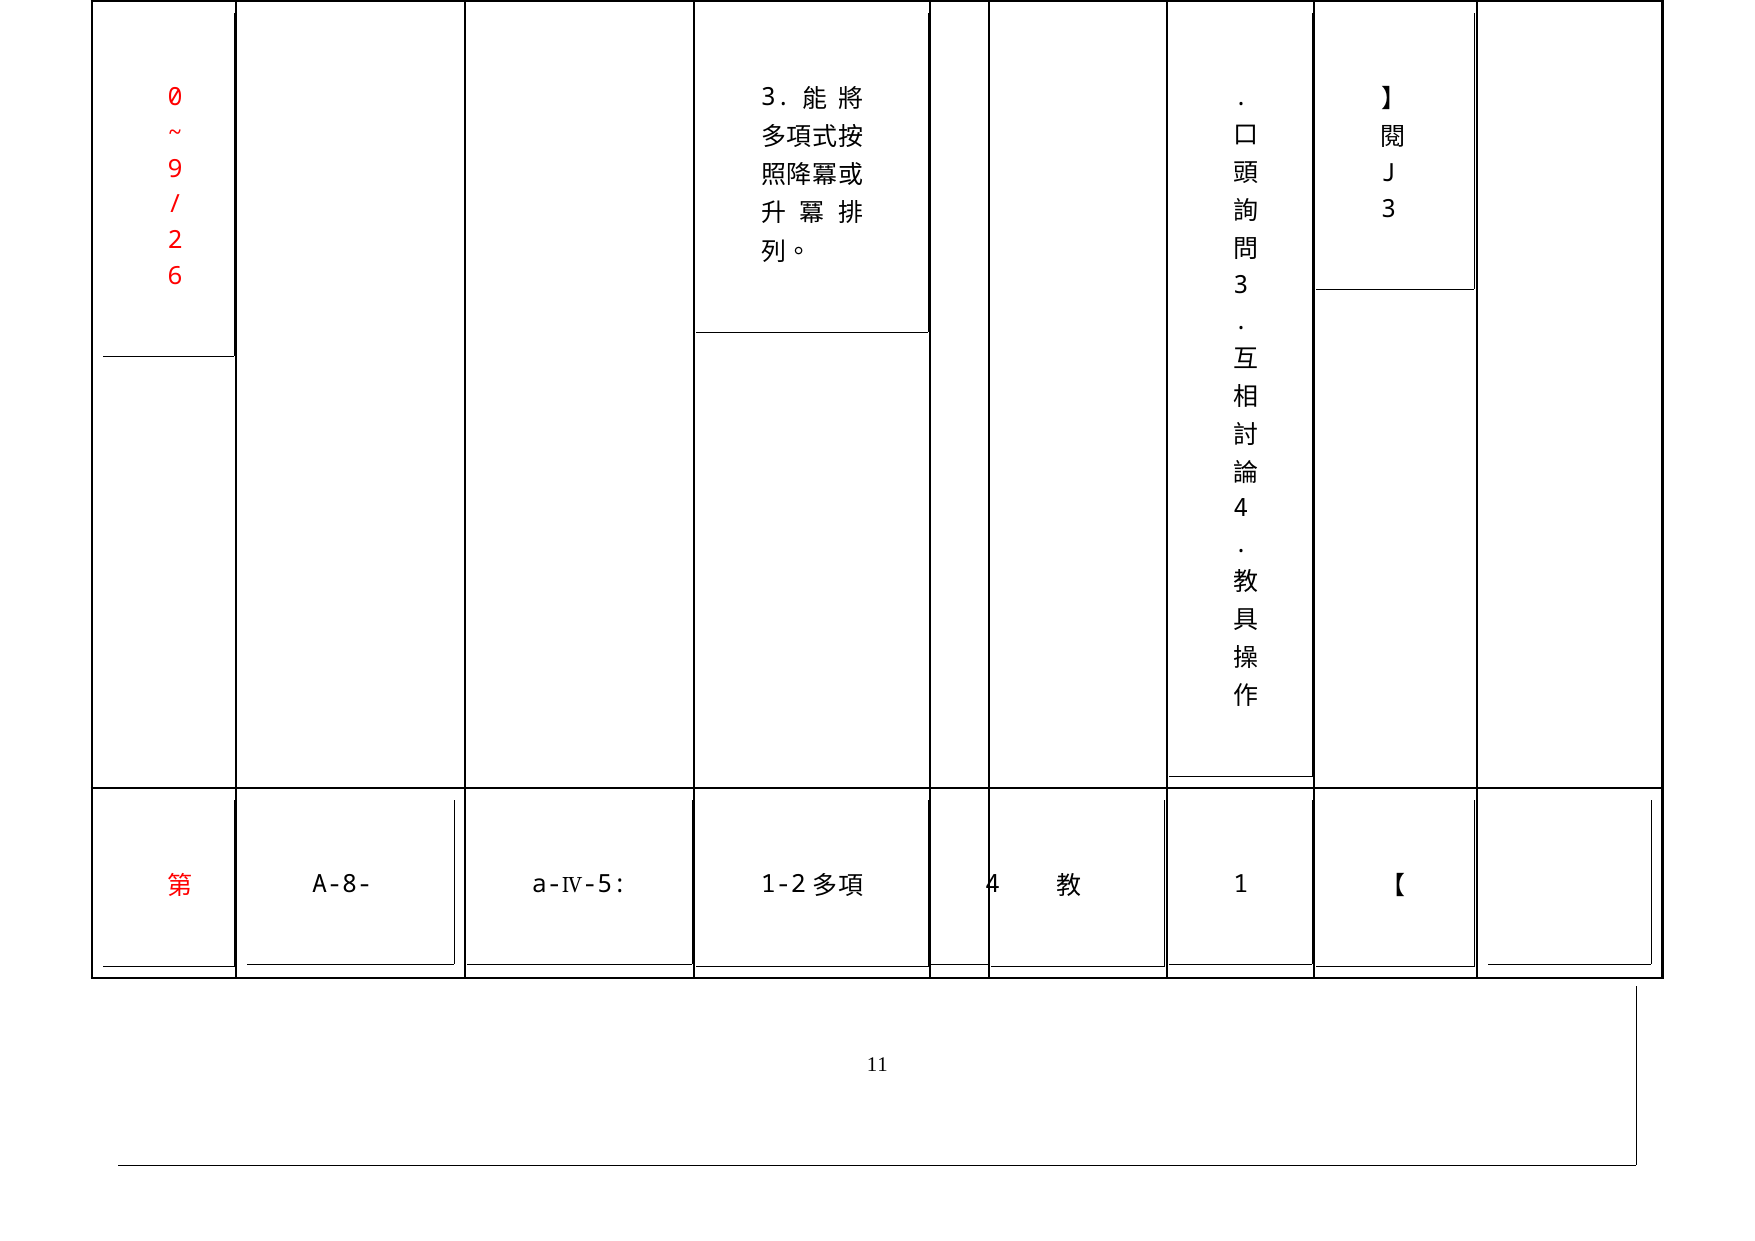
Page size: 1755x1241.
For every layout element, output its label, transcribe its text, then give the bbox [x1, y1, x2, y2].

table_cell 教學資源光碟 [990, 789, 1166, 977]
table_cell 教學資源光碟 [990, 2, 1166, 787]
table_cell 1-2多項 [695, 789, 929, 977]
table_cell [1478, 2, 1661, 787]
table_cell a-Ⅳ-5: [466, 789, 693, 977]
table_cell 4 [931, 965, 988, 977]
table_cell 第 [93, 789, 235, 977]
table_cell .口頭詢問 3.互相討論 4.教具操作 [1168, 2, 1313, 787]
table_cell A-8- [237, 789, 464, 977]
table_cell 】 閱J3 [1315, 2, 1476, 787]
table_cell 1 [1168, 789, 1313, 977]
table_cell 3.能將多項式按照降冪或升冪排列。 [695, 2, 929, 787]
table_cell 【 [1315, 789, 1476, 977]
table_cell [1478, 789, 1661, 977]
table_cell [466, 2, 693, 787]
table_cell 0~9/26 [93, 2, 235, 787]
table_cell 4 [931, 2, 988, 787]
table_cell 4 [931, 789, 988, 964]
table_cell [237, 2, 464, 787]
